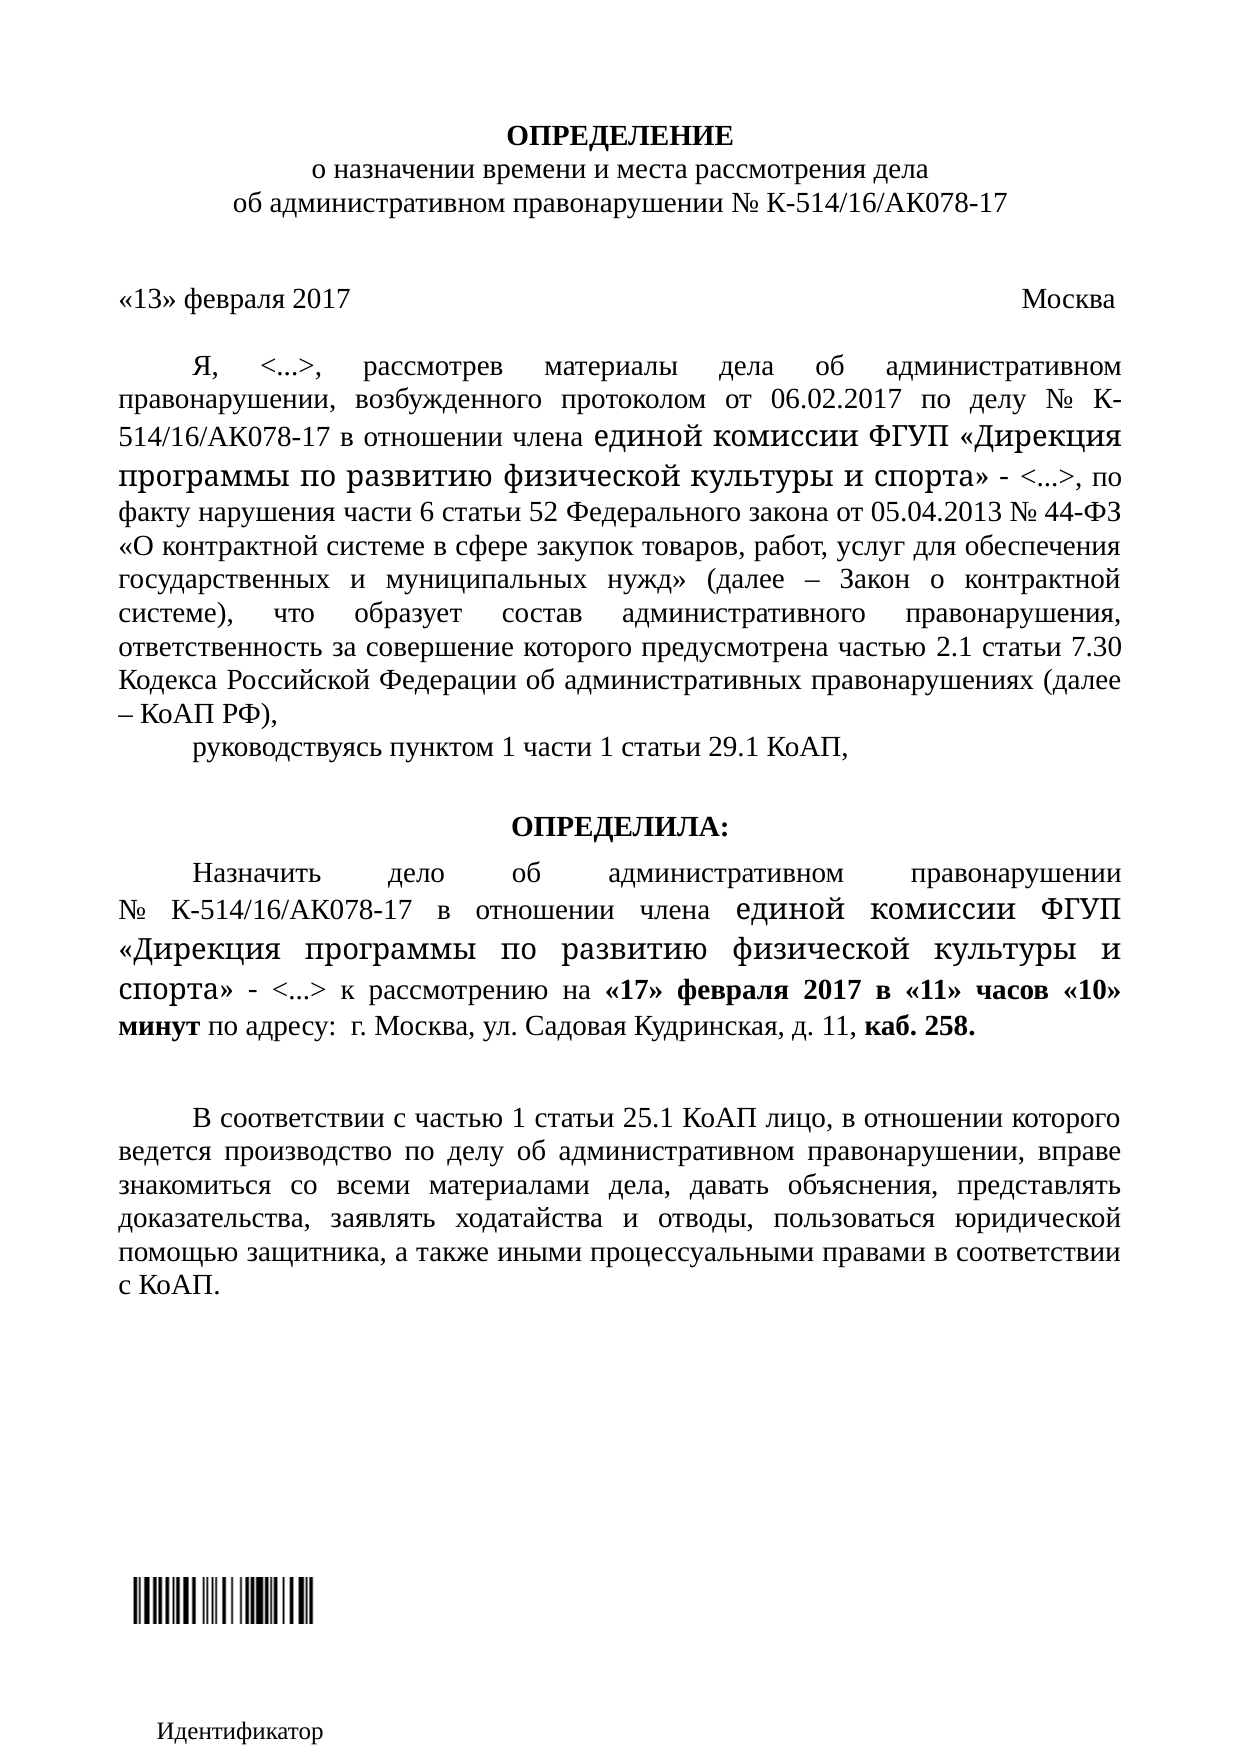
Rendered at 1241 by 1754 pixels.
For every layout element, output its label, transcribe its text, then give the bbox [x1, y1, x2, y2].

text о назначении времени и места рассмотрения дела [118, 152, 1122, 185]
picture [118, 1577, 331, 1624]
text ОПРЕДЕЛИЛА: [118, 809, 1122, 842]
text «13» февраля 2017 Москва [118, 281, 1122, 314]
text Я, <...>, рассмотрев материалы дела об административном правонарушении, возбужденного протоколом от 06.02.2017 по делу № К-514/16/АК078-17 в отношении члена единой комиссии ФГУП «Дирекция программы по развитию физической культуры и спорта» - <...>, по факту нарушения части 6 статьи 52 Федерального закона от 05.04.2013 № 44-ФЗ «О контрактной системе в сфере закупок товаров, работ, услуг для обеспечения государственных и муниципальных нужд» (далее – Закон о контрактной системе), что образует состав административного правонарушения, ответственность за совершение которого предусмотрена частью 2.1 статьи 7.30 Кодекса Российской Федерации об административных правонарушениях (далее – КоАП РФ), [118, 348, 1122, 729]
text руководствуясь пунктом 1 части 1 статьи 29.1 КоАП, [118, 729, 1122, 763]
text об административном правонарушении № К-514/16/АК078-17 [118, 185, 1122, 219]
text Назначить дело об административном правонарушении № К-514/16/АК078-17 в отношении члена единой комиссии ФГУП «Дирекция программы по развитию физической культуры и спорта» - <...> к рассмотрению на «17» февраля 2017 в «11» часов «10» минут по адресу: г. Москва, ул. Садовая Кудринская, д. 11, каб. 258. [118, 855, 1122, 1041]
subtitle ОПРЕДЕЛЕНИЕ [118, 118, 1122, 152]
text В соответствии с частью 1 статьи 25.1 КоАП лицо, в отношении которого ведется производство по делу об административном правонарушении, вправе знакомиться со всеми материалами дела, давать объяснения, представлять доказательства, заявлять ходатайства и отводы, пользоваться юридической помощью защитника, а также иными процессуальными правами в соответствии с КоАП. [118, 1100, 1122, 1301]
